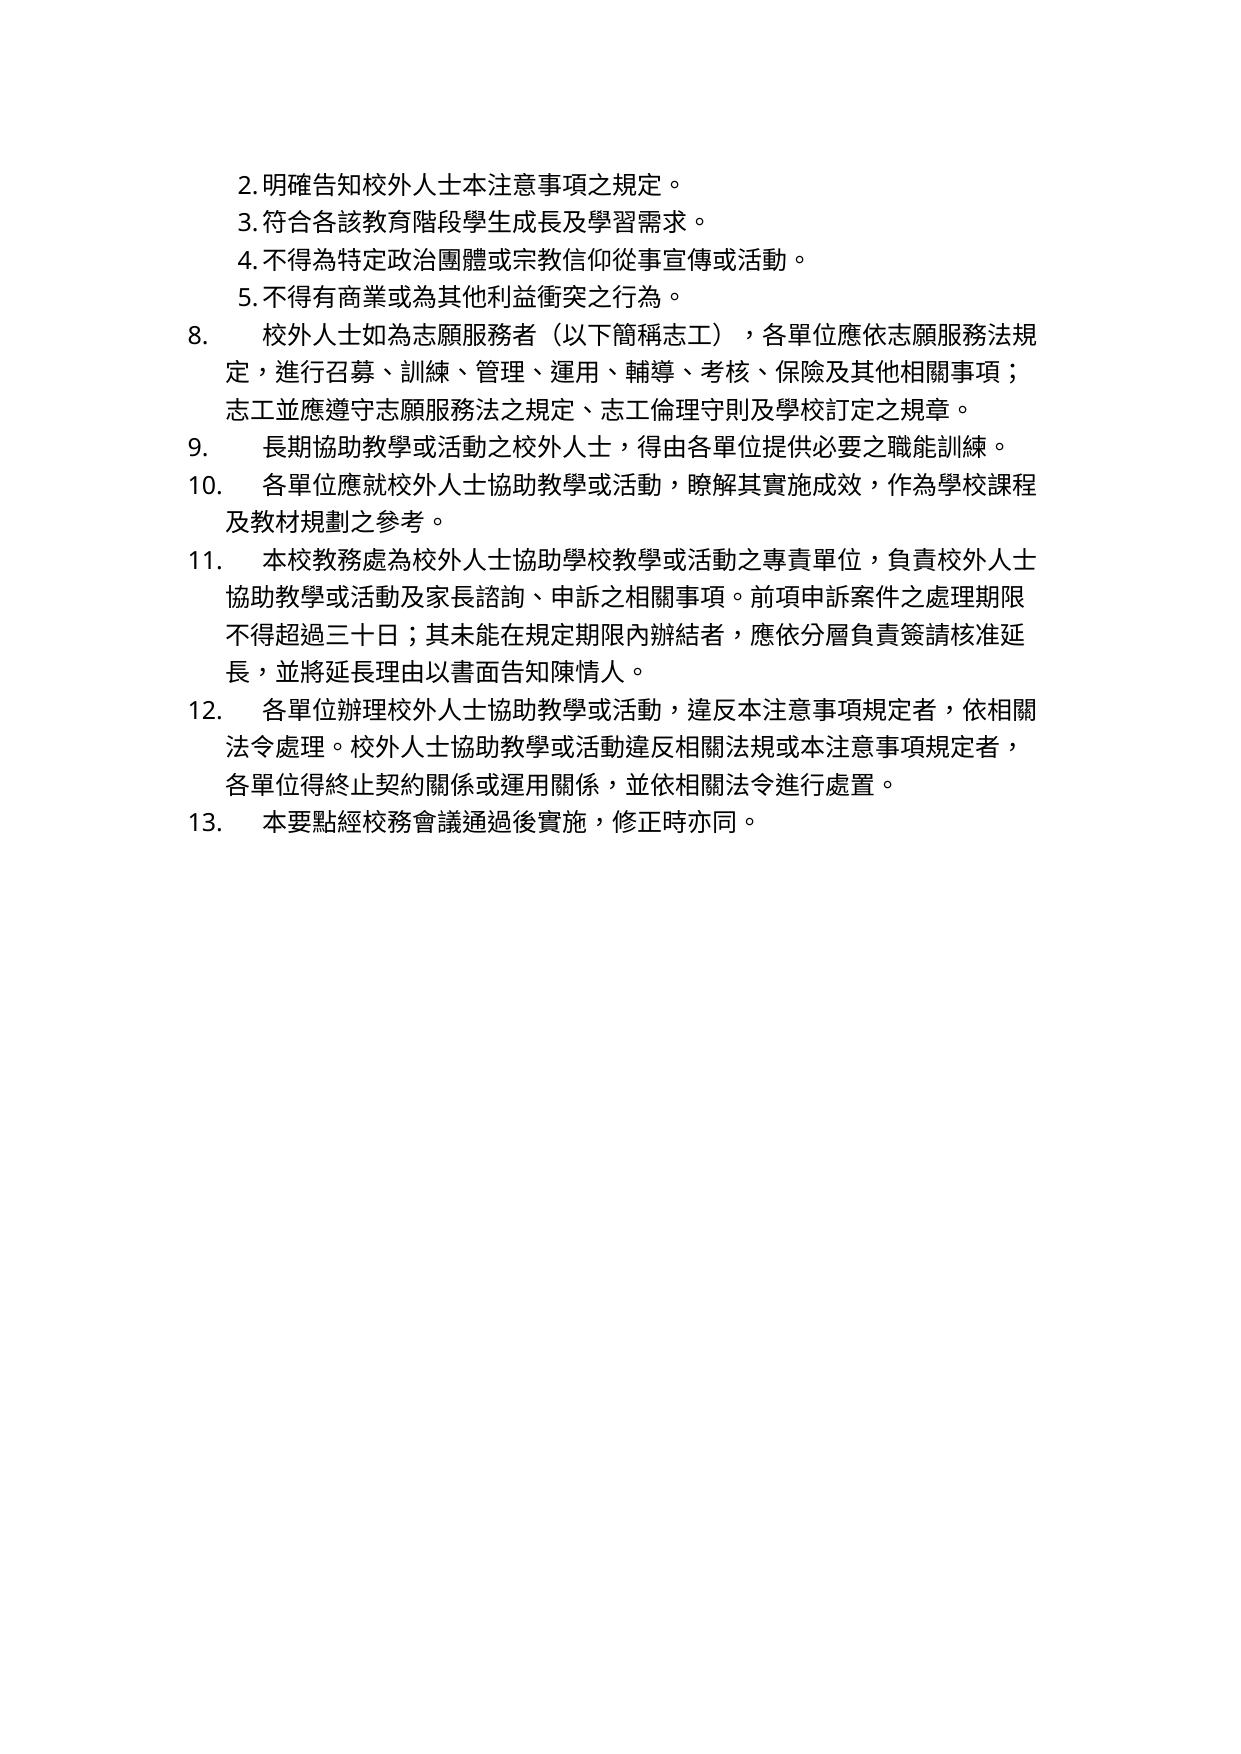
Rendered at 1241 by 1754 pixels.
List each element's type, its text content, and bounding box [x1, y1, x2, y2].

list 不得有商業或為其他利益衝突之行為。 [237, 277, 1049, 314]
list 各單位辦理校外人士協助教學或活動，違反本注意事項規定者，依相關法令處理。校外人士協助教學或活動違反相關法規或本注意事項規定者，各單位得終止契約關係或運用關係，並依相關法令進行處置。 [187, 689, 1049, 802]
list 各單位應就校外人士協助教學或活動，瞭解其實施成效，作為學校課程及教材規劃之參考。 [187, 464, 1049, 539]
list 長期協助教學或活動之校外人士，得由各單位提供必要之職能訓練。 [187, 427, 1049, 464]
list 符合各該教育階段學生成長及學習需求。 [237, 202, 1049, 239]
list 明確告知校外人士本注意事項之規定。 [237, 164, 1049, 202]
list 不得為特定政治團體或宗教信仰從事宣傳或活動。 [237, 239, 1049, 277]
list 本校教務處為校外人士協助學校教學或活動之專責單位，負責校外人士協助教學或活動及家長諮詢、申訴之相關事項。前項申訴案件之處理期限不得超過三十日；其未能在規定期限內辦結者，應依分層負責簽請核准延長，並將延長理由以書面告知陳情人。 [187, 539, 1049, 689]
list 本要點經校務會議通過後實施，修正時亦同。 [187, 802, 1049, 839]
list 校外人士如為志願服務者（以下簡稱志工），各單位應依志願服務法規定，進行召募、訓練、管理、運用、輔導、考核、保險及其他相關事項；志工並應遵守志願服務法之規定、志工倫理守則及學校訂定之規章。 [187, 314, 1049, 427]
